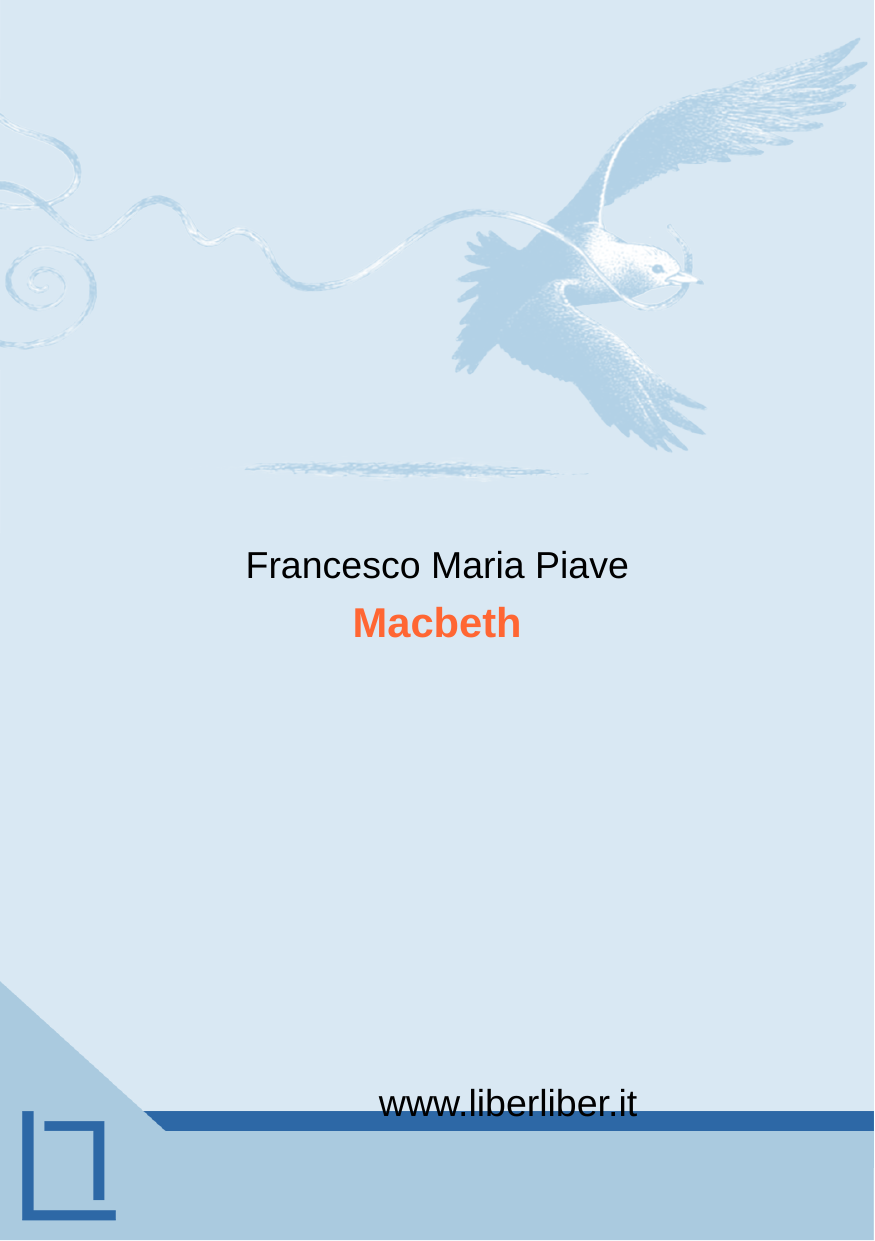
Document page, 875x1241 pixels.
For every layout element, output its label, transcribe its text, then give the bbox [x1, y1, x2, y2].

text Francesco Maria Piave [94, 543, 779, 586]
text www.liberliber.it [331, 1081, 685, 1124]
picture [0, 0, 874, 1241]
text Macbeth [94, 598, 779, 646]
